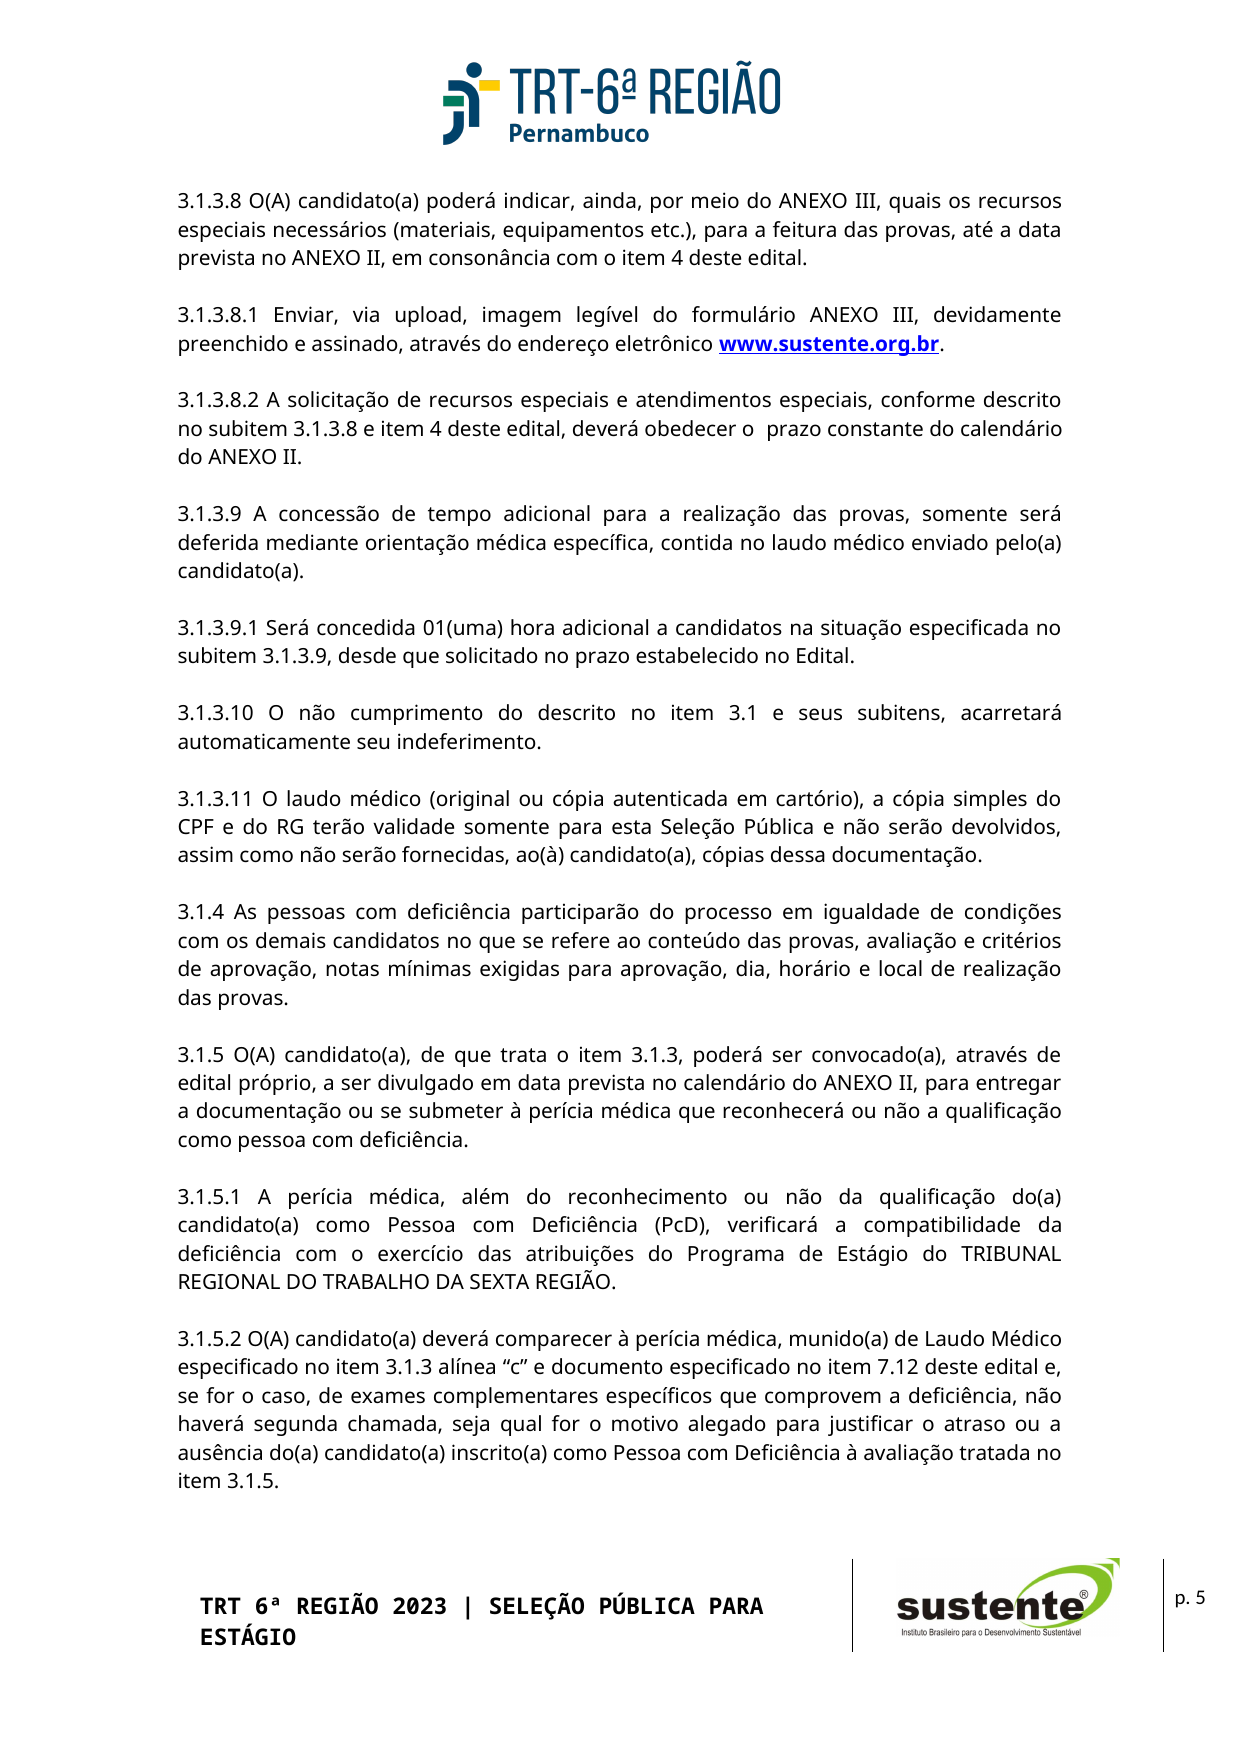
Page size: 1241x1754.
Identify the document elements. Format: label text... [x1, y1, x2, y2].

text 3.1.3.9 A concessão de tempo adicional para a realização das provas, somente será deferida mediante orientação médica específica, contida no laudo médico enviado pelo(a) candidato(a). [177, 499, 1063, 585]
text 3.1.5 O(A) candidato(a), de que trata o item 3.1.3, poderá ser convocado(a), através de edital próprio, a ser divulgado em data prevista no calendário do ANEXO II, para entregar a documentação ou se submeter à perícia médica que reconhecerá ou não a qualificação como pessoa com deficiência. [177, 1040, 1063, 1153]
text 3.1.5.2 O(A) candidato(a) deverá comparecer à perícia médica, munido(a) de Laudo Médico especificado no item 3.1.3 alínea “c” e documento especificado no item 7.12 deste edital e, se for o caso, de exames complementares específicos que comprovem a deficiência, não haverá segunda chamada, seja qual for o motivo alegado para justificar o atraso ou a ausência do(a) candidato(a) inscrito(a) como Pessoa com Deficiência à avaliação tratada no item 3.1.5. [177, 1324, 1063, 1495]
text 3.1.3.8.1 Enviar, via upload, imagem legível do formulário ANEXO III, devidamente preenchido e assinado, através do endereço eletrônico www.sustente.org.br. [177, 300, 1063, 357]
text 3.1.3.10 O não cumprimento do descrito no item 3.1 e seus subitens, acarretará automaticamente seu indeferimento. [177, 698, 1063, 755]
text 3.1.5.1 A perícia médica, além do reconhecimento ou não da qualificação do(a) candidato(a) como Pessoa com Deficiência (PcD), verificará a compatibilidade da deficiência com o exercício das atribuições do Programa de Estágio do TRIBUNAL REGIONAL DO TRABALHO DA SEXTA REGIÃO. [177, 1182, 1063, 1296]
text 3.1.3.9.1 Será concedida 01(uma) hora adicional a candidatos na situação especificada no subitem 3.1.3.9, desde que solicitado no prazo estabelecido no Edital. [177, 613, 1063, 670]
text 3.1.3.8 O(A) candidato(a) poderá indicar, ainda, por meio do ANEXO III, quais os recursos especiais necessários (materiais, equipamentos etc.), para a feitura das provas, até a data prevista no ANEXO II, em consonância com o item 4 deste edital. [177, 187, 1063, 272]
text 3.1.3.8.2 A solicitação de recursos especiais e atendimentos especiais, conforme descrito no subitem 3.1.3.8 e item 4 deste edital, deverá obedecer o prazo constante do calendário do ANEXO II. [177, 386, 1063, 471]
text 3.1.4 As pessoas com deficiência participarão do processo em igualdade de condições com os demais candidatos no que se refere ao conteúdo das provas, avaliação e critérios de aprovação, notas mínimas exigidas para aprovação, dia, horário e local de realização das provas. [177, 897, 1063, 1011]
text 3.1.3.11 O laudo médico (original ou cópia autenticada em cartório), a cópia simples do CPF e do RG terão validade somente para esta Seleção Pública e não serão devolvidos, assim como não serão fornecidas, ao(à) candidato(a), cópias dessa documentação. [177, 784, 1063, 869]
